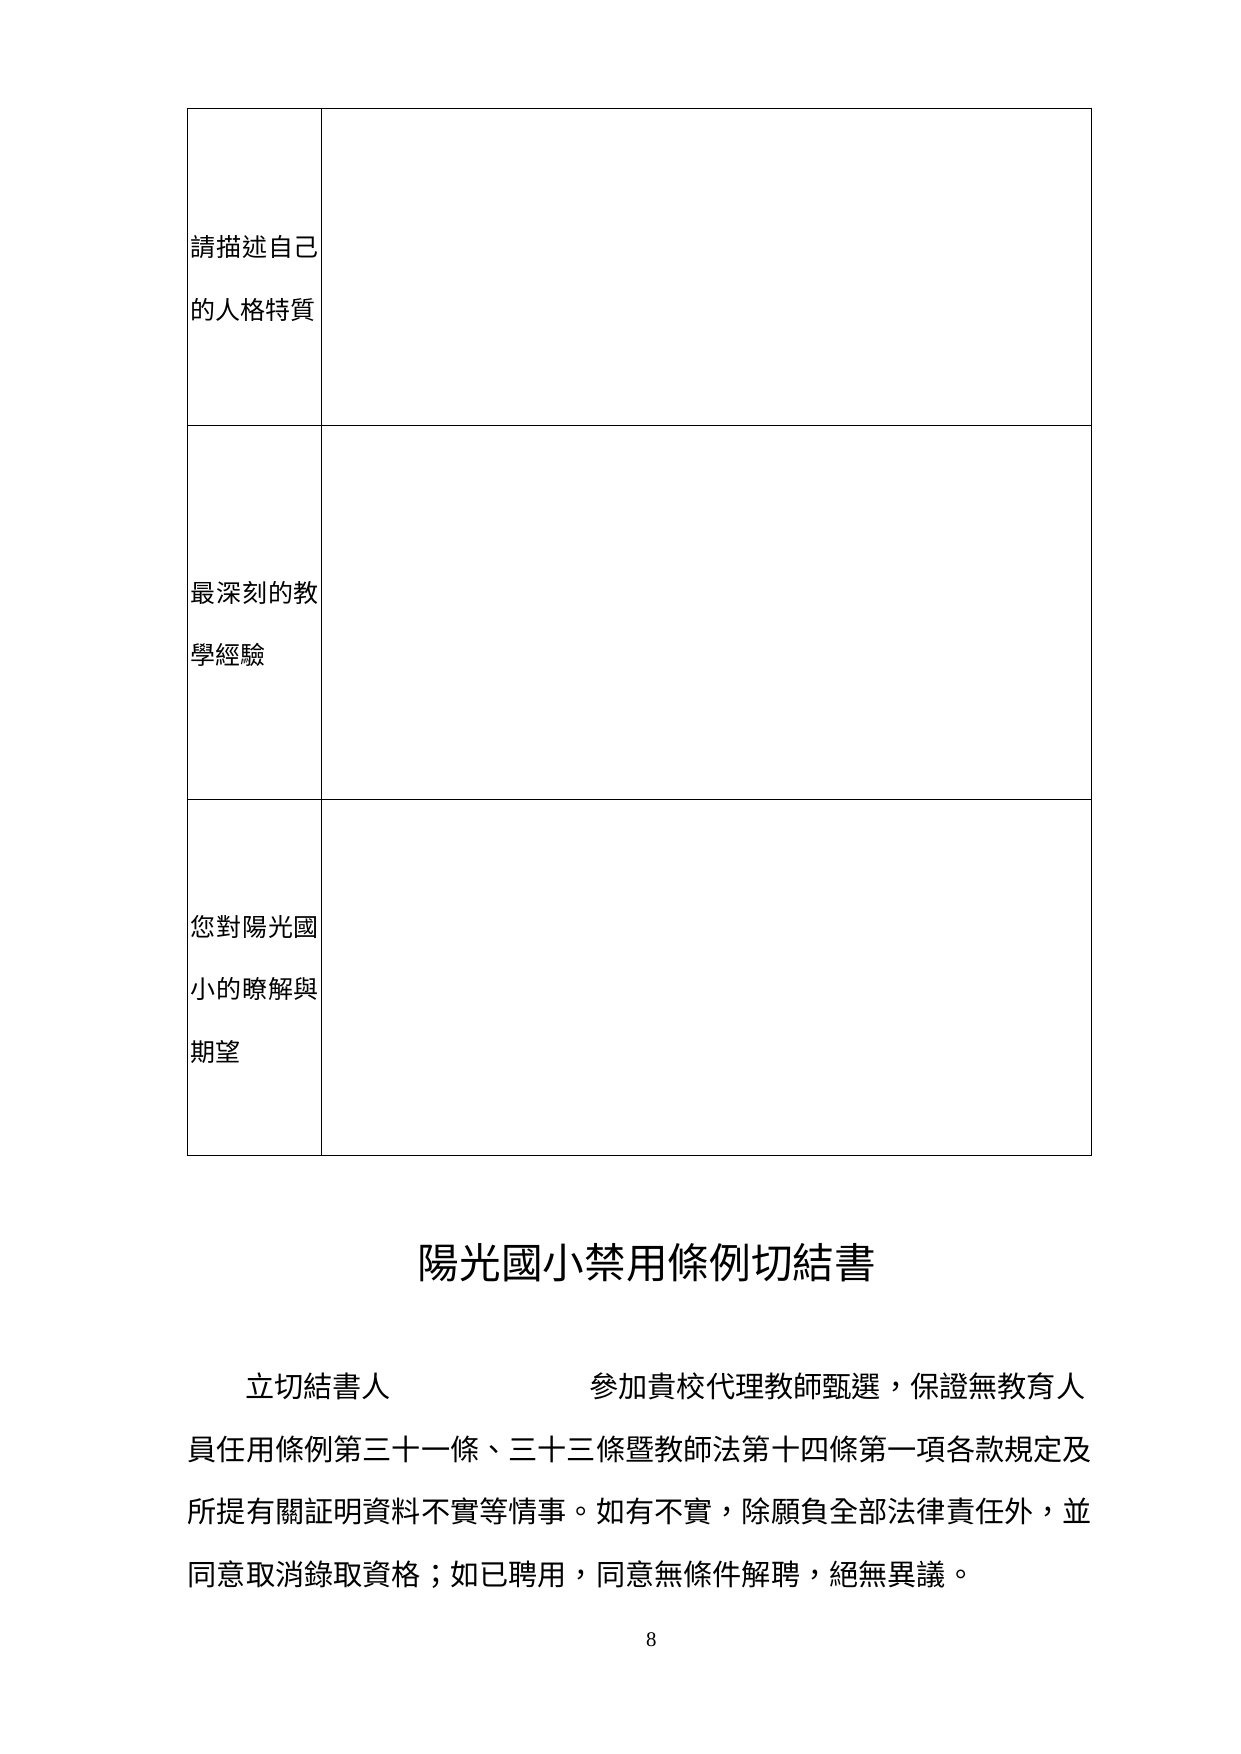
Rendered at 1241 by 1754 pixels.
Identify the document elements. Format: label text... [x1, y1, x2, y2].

table_cell [322, 426, 1091, 799]
table_cell [322, 109, 1091, 424]
table_cell 最深刻的教學經驗 [188, 426, 321, 799]
table_cell 請描述自己的人格特質 [188, 109, 321, 424]
text 陽光國小禁用條例切結書 [187, 1218, 1106, 1281]
text 立切結書人 參加貴校代理教師甄選，保證無教育人員任用條例第三十一條、三十三條暨教師法第十四條第一項各款規定及所提有關証明資料不實等情事。如有不實，除願負全部法律責任外，並同意取消錄取資格；如已聘用，同意無條件解聘，絕無異議。 [187, 1343, 1106, 1593]
table_cell 您對陽光國小的瞭解與期望 [188, 800, 321, 1155]
table_cell [322, 800, 1091, 1155]
